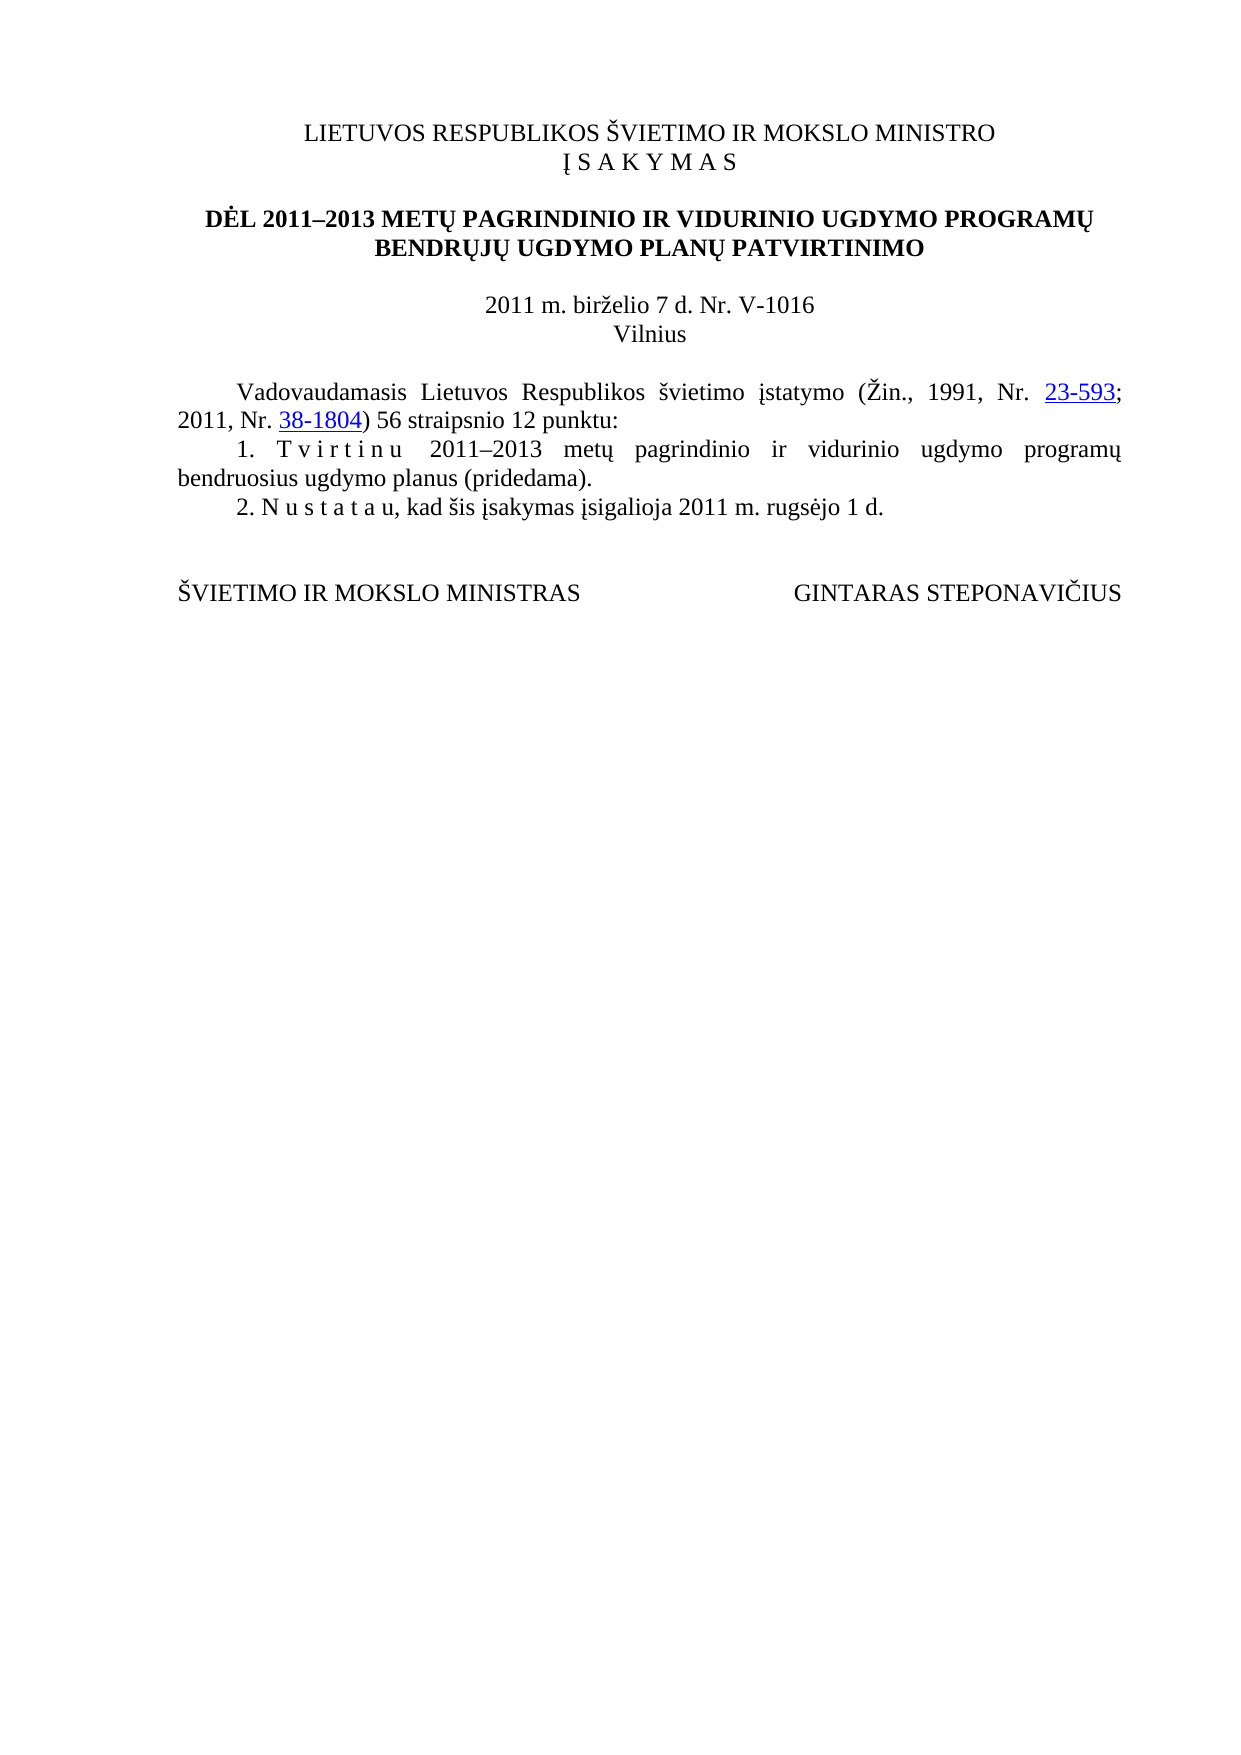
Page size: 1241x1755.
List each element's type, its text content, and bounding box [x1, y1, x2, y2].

text Švietimo ir mokslo ministras Gintaras Steponavičius [177, 578, 1122, 607]
text LIETUVOS RESPUBLIKOS ŠVIETIMO IR MOKSLO MINISTRO [177, 118, 1122, 147]
text Vilnius [177, 319, 1122, 348]
text ĮSAKYMAS [177, 147, 1122, 176]
text 2. Nustatau, kad šis įsakymas įsigalioja 2011 m. rugsėjo 1 d. [177, 492, 1122, 521]
text Vadovaudamasis Lietuvos Respublikos švietimo įstatymo (Žin., 1991, Nr. 23-593; 2011, Nr. 38-1804) 56 straipsnio 12 punktu: [177, 377, 1122, 434]
text 1. Tvirtinu 2011–2013 metų pagrindinio ir vidurinio ugdymo programų bendruosius ugdymo planus (pridedama). [177, 434, 1122, 492]
text 2011 m. birželio 7 d. Nr. V-1016 [177, 291, 1122, 319]
text DĖL 2011–2013 METŲ PAGRINDINIO IR VIDURINIO UGDYMO PROGRAMŲ BENDRŲJŲ UGDYMO PLANŲ PATVIRTINIMO [177, 204, 1122, 262]
